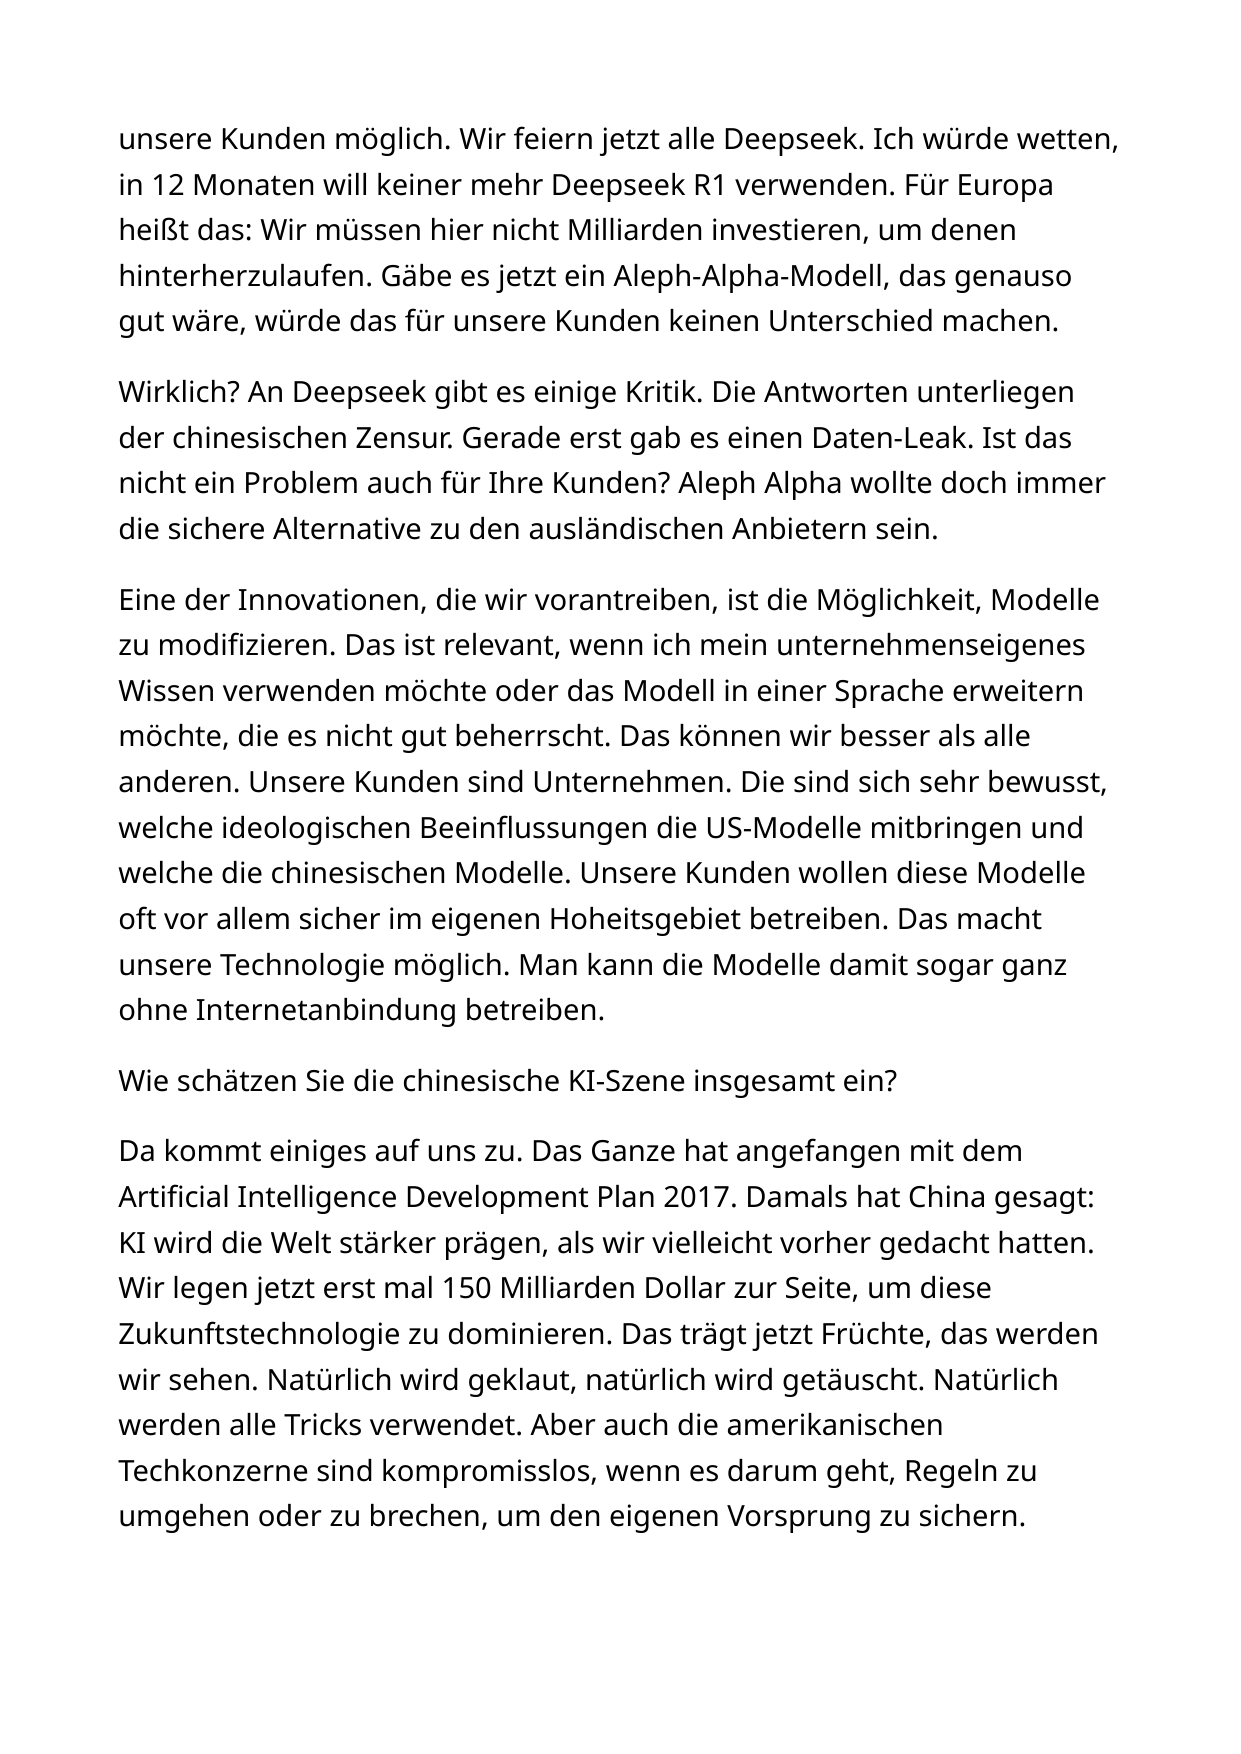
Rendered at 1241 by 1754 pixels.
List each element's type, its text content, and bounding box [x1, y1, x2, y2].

text Wirklich? An Deepseek gibt es einige Kritik. Die Antworten unterliegen der chinesischen Zensur. Gerade erst gab es einen Daten-Leak. Ist das nicht ein Problem auch für Ihre Kunden? Aleph Alpha wollte doch immer die sichere Alternative zu den ausländischen Anbietern sein. [118, 371, 1122, 548]
text Wie schätzen Sie die chinesische KI-Szene insgesamt ein? [118, 1060, 1122, 1100]
text Eine der Innovationen, die wir vorantreiben, ist die Möglichkeit, Modelle zu modifizieren. Das ist relevant, wenn ich mein unternehmenseigenes Wissen verwenden möchte oder das Modell in einer Sprache erweitern möchte, die es nicht gut beherrscht. Das können wir besser als alle anderen. Unsere Kunden sind Unternehmen. Die sind sich sehr bewusst, welche ideologischen Beeinflussungen die US-Modelle mitbringen und welche die chinesischen Modelle. Unsere Kunden wollen diese Modelle oft vor allem sicher im eigenen Hoheitsgebiet betreiben. Das macht unsere Technologie möglich. Man kann die Modelle damit sogar ganz ohne Internetanbindung betreiben. [118, 579, 1122, 1029]
text unsere Kunden möglich. Wir feiern jetzt alle Deepseek. Ich würde wetten, in 12 Monaten will keiner mehr Deepseek R1 verwenden. Für Europa heißt das: Wir müssen hier nicht Milliarden investieren, um denen hinterherzulaufen. Gäbe es jetzt ein Aleph-Alpha-Modell, das genauso gut wäre, würde das für unsere Kunden keinen Unterschied machen. [118, 118, 1122, 340]
text Da kommt einiges auf uns zu. Das Ganze hat angefangen mit dem Artificial Intelligence Development Plan 2017. Damals hat China gesagt: KI wird die Welt stärker prägen, als wir vielleicht vorher gedacht hatten. Wir legen jetzt erst mal 150 Milliarden Dollar zur Seite, um diese Zukunftstechnologie zu dominieren. Das trägt jetzt Früchte, das werden wir sehen. Natürlich wird geklaut, natürlich wird getäuscht. Natürlich werden alle Tricks verwendet. Aber auch die amerikanischen Techkonzerne sind kompromisslos, wenn es darum geht, Regeln zu umgehen oder zu brechen, um den eigenen Vorsprung zu sichern. [118, 1131, 1122, 1535]
